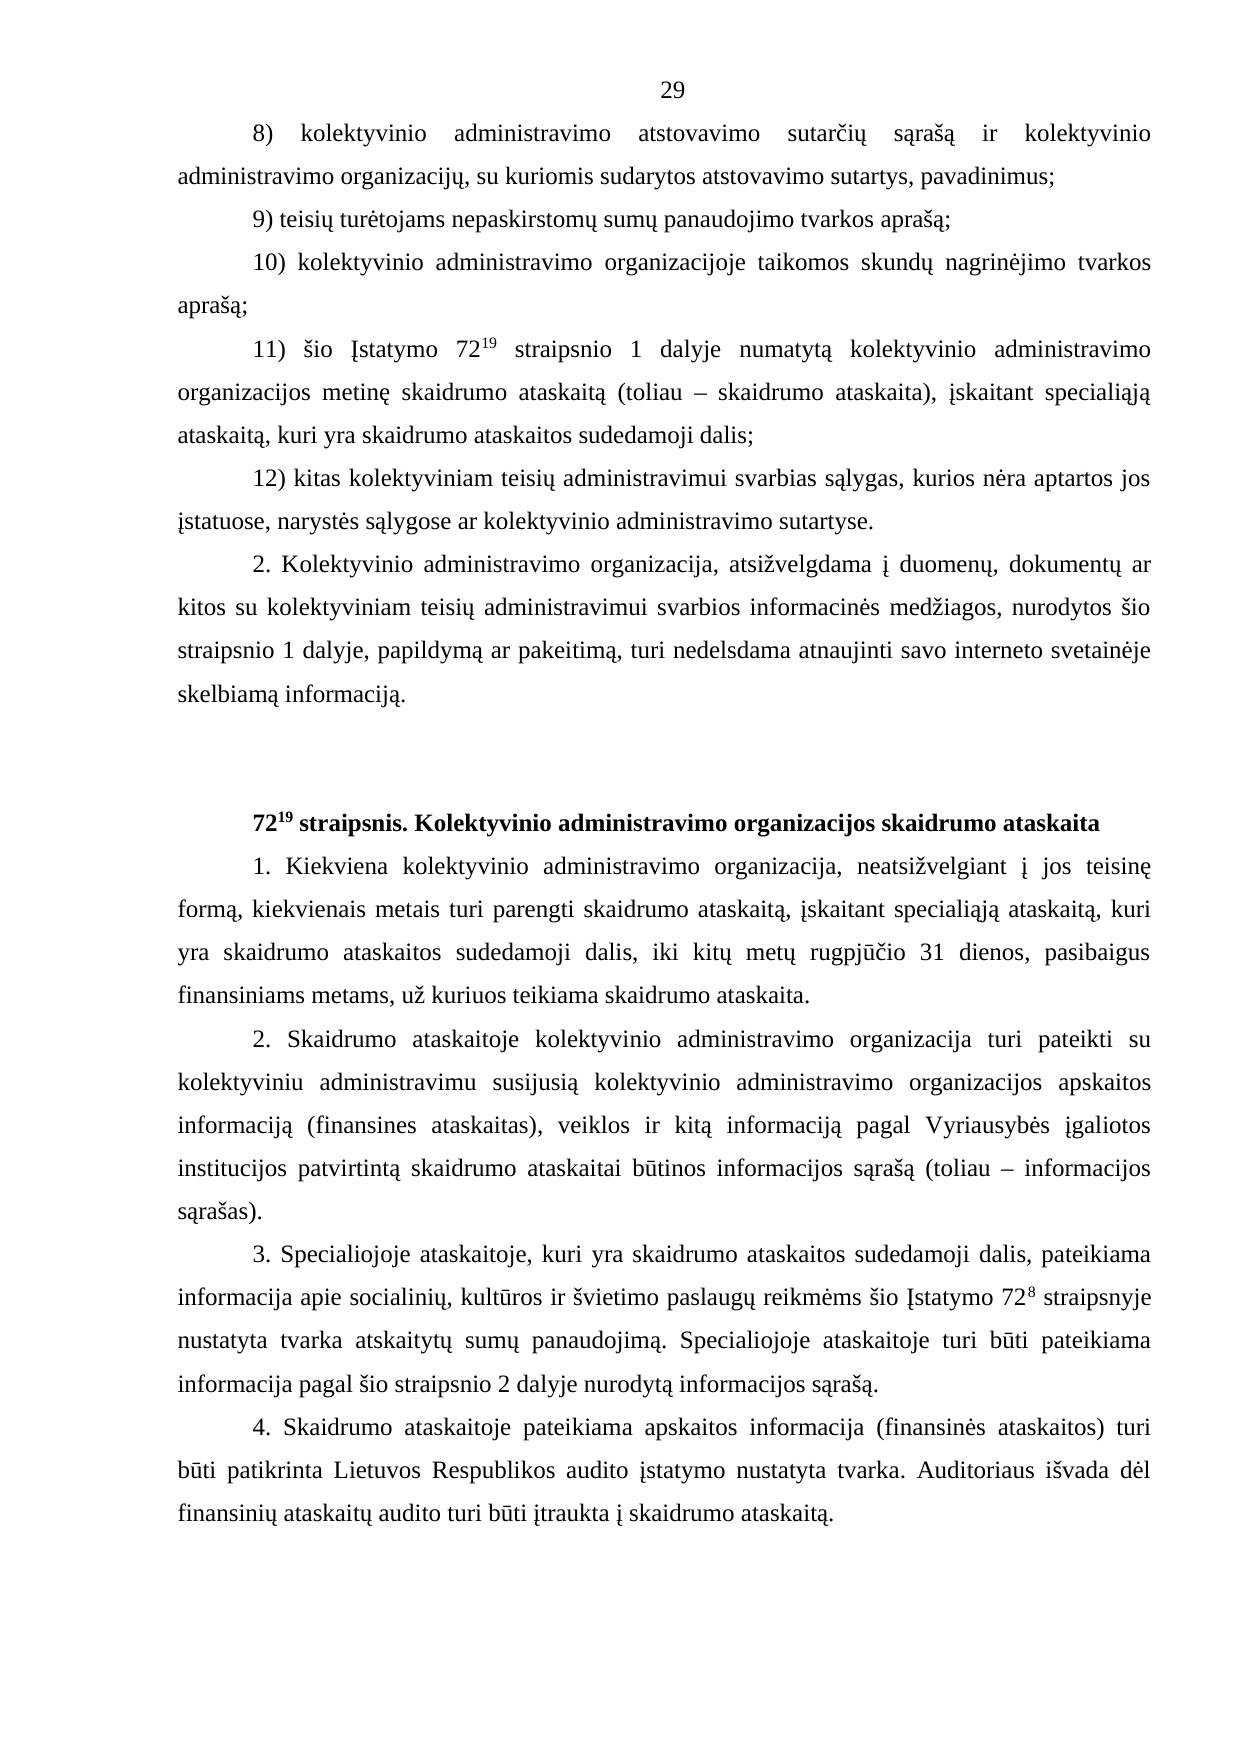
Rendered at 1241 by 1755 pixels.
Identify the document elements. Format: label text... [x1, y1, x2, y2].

text 3. Specialiojoje ataskaitoje, kuri yra skaidrumo ataskaitos sudedamoji dalis, pateikiama informacija apie socialinių, kultūros ir švietimo paslaugų reikmėms šio Įstatymo 728 straipsnyje nustatyta tvarka atskaitytų sumų panaudojimą. Specialiojoje ataskaitoje turi būti pateikiama informacija pagal šio straipsnio 2 dalyje nurodytą informacijos sąrašą. [177, 1239, 1152, 1397]
text 4. Skaidrumo ataskaitoje pateikiama apskaitos informacija (finansinės ataskaitos) turi būti patikrinta Lietuvos Respublikos audito įstatymo nustatyta tvarka. Auditoriaus išvada dėl finansinių ataskaitų audito turi būti įtraukta į skaidrumo ataskaitą. [177, 1412, 1152, 1527]
text 12) kitas kolektyviniam teisių administravimui svarbias sąlygas, kurios nėra aptartos jos įstatuose, narystės sąlygose ar kolektyvinio administravimo sutartyse. [177, 463, 1152, 535]
text 2. Kolektyvinio administravimo organizacija, atsižvelgdama į duomenų, dokumentų ar kitos su kolektyviniam teisių administravimui svarbios informacinės medžiagos, nurodytos šio straipsnio 1 dalyje, papildymą ar pakeitimą, turi nedelsdama atnaujinti savo interneto svetainėje skelbiamą informaciją. [177, 549, 1152, 707]
text 2. Skaidrumo ataskaitoje kolektyvinio administravimo organizacija turi pateikti su kolektyviniu administravimu susijusią kolektyvinio administravimo organizacijos apskaitos informaciją (finansines ataskaitas), veiklos ir kitą informaciją pagal Vyriausybės įgaliotos institucijos patvirtintą skaidrumo ataskaitai būtinos informacijos sąrašą (toliau – informacijos sąrašas). [177, 1024, 1152, 1225]
text 8) kolektyvinio administravimo atstovavimo sutarčių sąrašą ir kolektyvinio administravimo organizacijų, su kuriomis sudarytos atstovavimo sutartys, pavadinimus; [177, 118, 1152, 190]
text 7219 straipsnis. Kolektyvinio administravimo organizacijos skaidrumo ataskaita [177, 808, 1152, 837]
text 11) šio Įstatymo 7219 straipsnio 1 dalyje numatytą kolektyvinio administravimo organizacijos metinę skaidrumo ataskaitą (toliau – skaidrumo ataskaita), įskaitant specialiąją ataskaitą, kuri yra skaidrumo ataskaitos sudedamoji dalis; [177, 334, 1152, 449]
text 1. Kiekviena kolektyvinio administravimo organizacija, neatsižvelgiant į jos teisinę formą, kiekvienais metais turi parengti skaidrumo ataskaitą, įskaitant specialiąją ataskaitą, kuri yra skaidrumo ataskaitos sudedamoji dalis, iki kitų metų rugpjūčio 31 dienos, pasibaigus finansiniams metams, už kuriuos teikiama skaidrumo ataskaita. [177, 851, 1152, 1009]
text 10) kolektyvinio administravimo organizacijoje taikomos skundų nagrinėjimo tvarkos aprašą; [177, 247, 1152, 319]
text 9) teisių turėtojams nepaskirstomų sumų panaudojimo tvarkos aprašą; [177, 204, 1152, 233]
